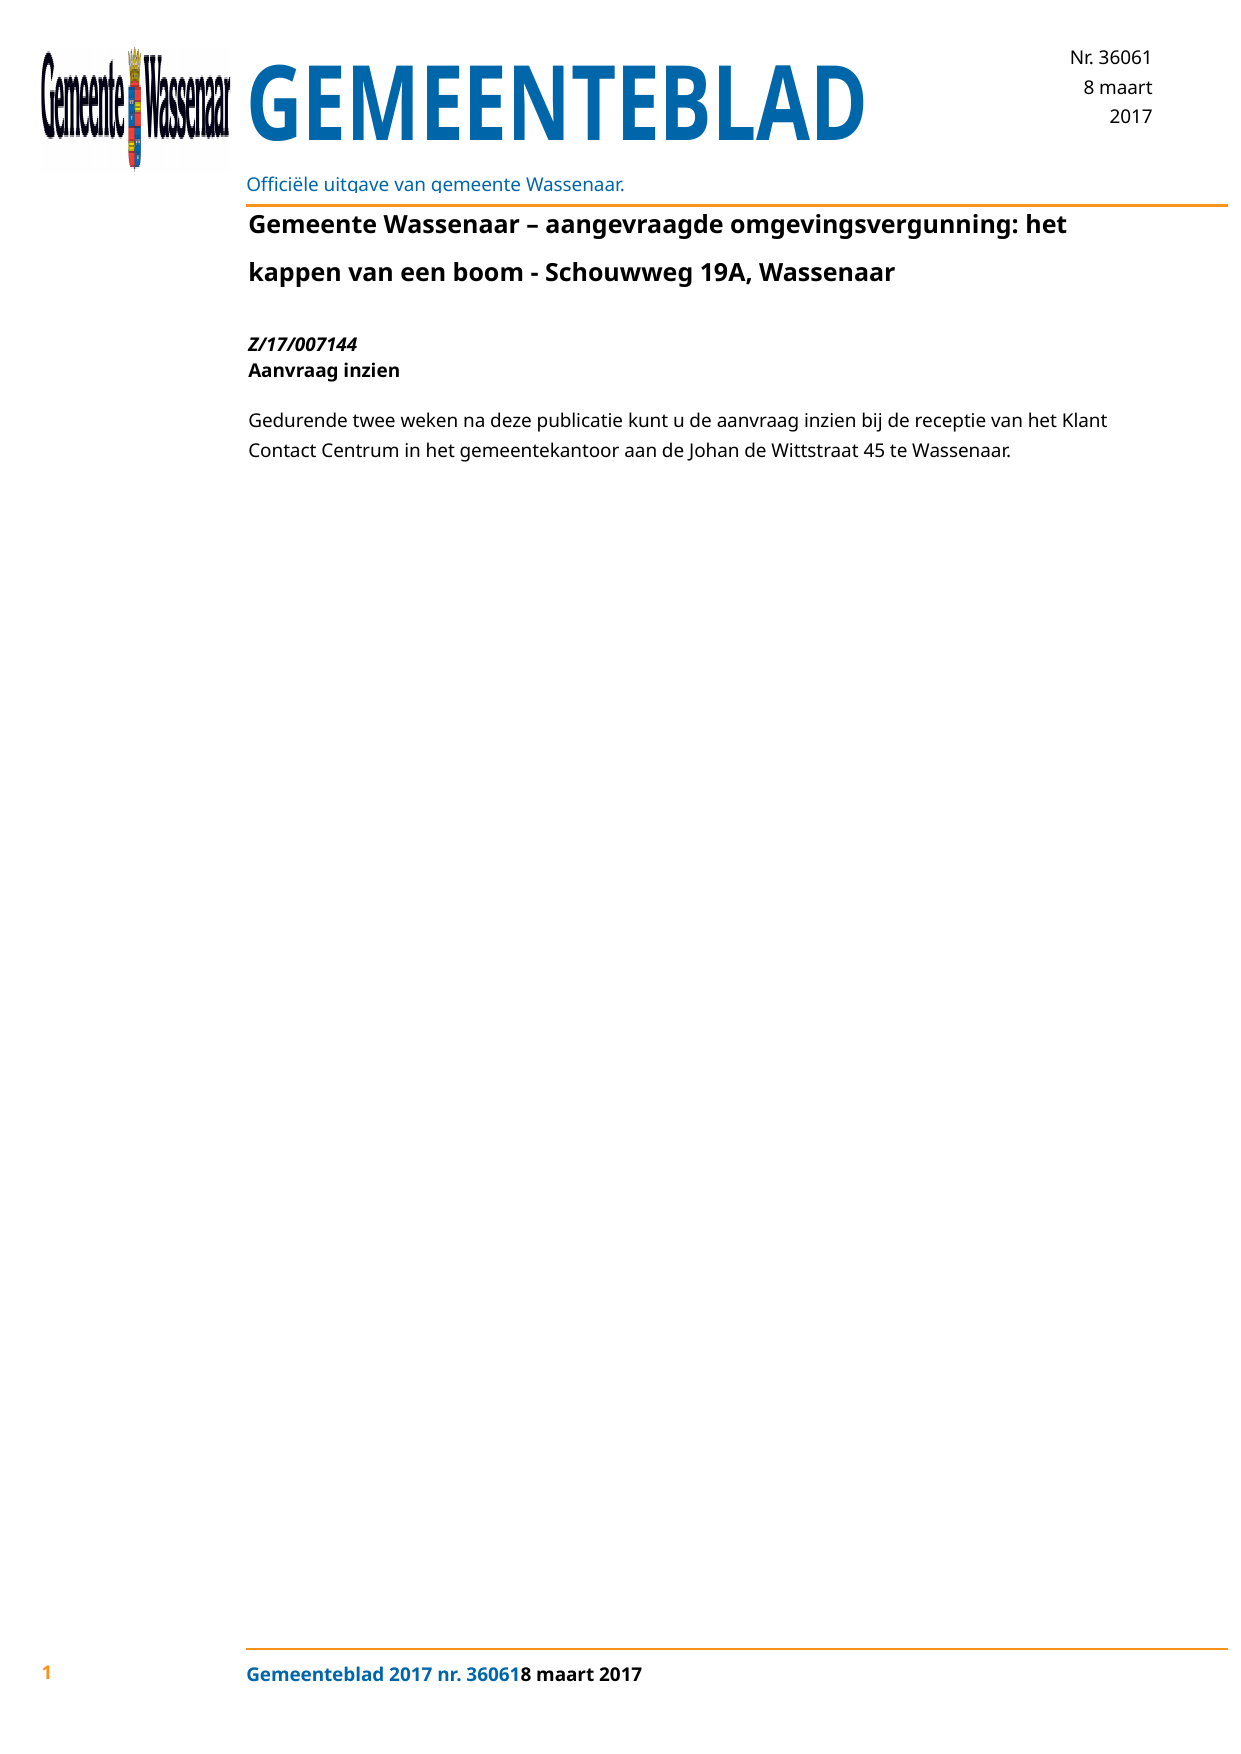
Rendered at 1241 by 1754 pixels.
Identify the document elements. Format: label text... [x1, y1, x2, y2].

picture [41, 47, 231, 172]
text Z/17/007144 [248, 331, 1152, 357]
text Aanvraag inzien [248, 357, 1152, 383]
text Gemeente Wassenaar – aangevraagde omgevingsvergunning: het kappen van een boom - Schouwweg 19A, Wassenaar [248, 207, 1152, 288]
text Gedurende twee weken na deze publicatie kunt u de aanvraag inzien bij de receptie van het Klant Contact Centrum in het gemeentekantoor aan de Johan de Wittstraat 45 te Wassenaar. [248, 408, 1152, 463]
